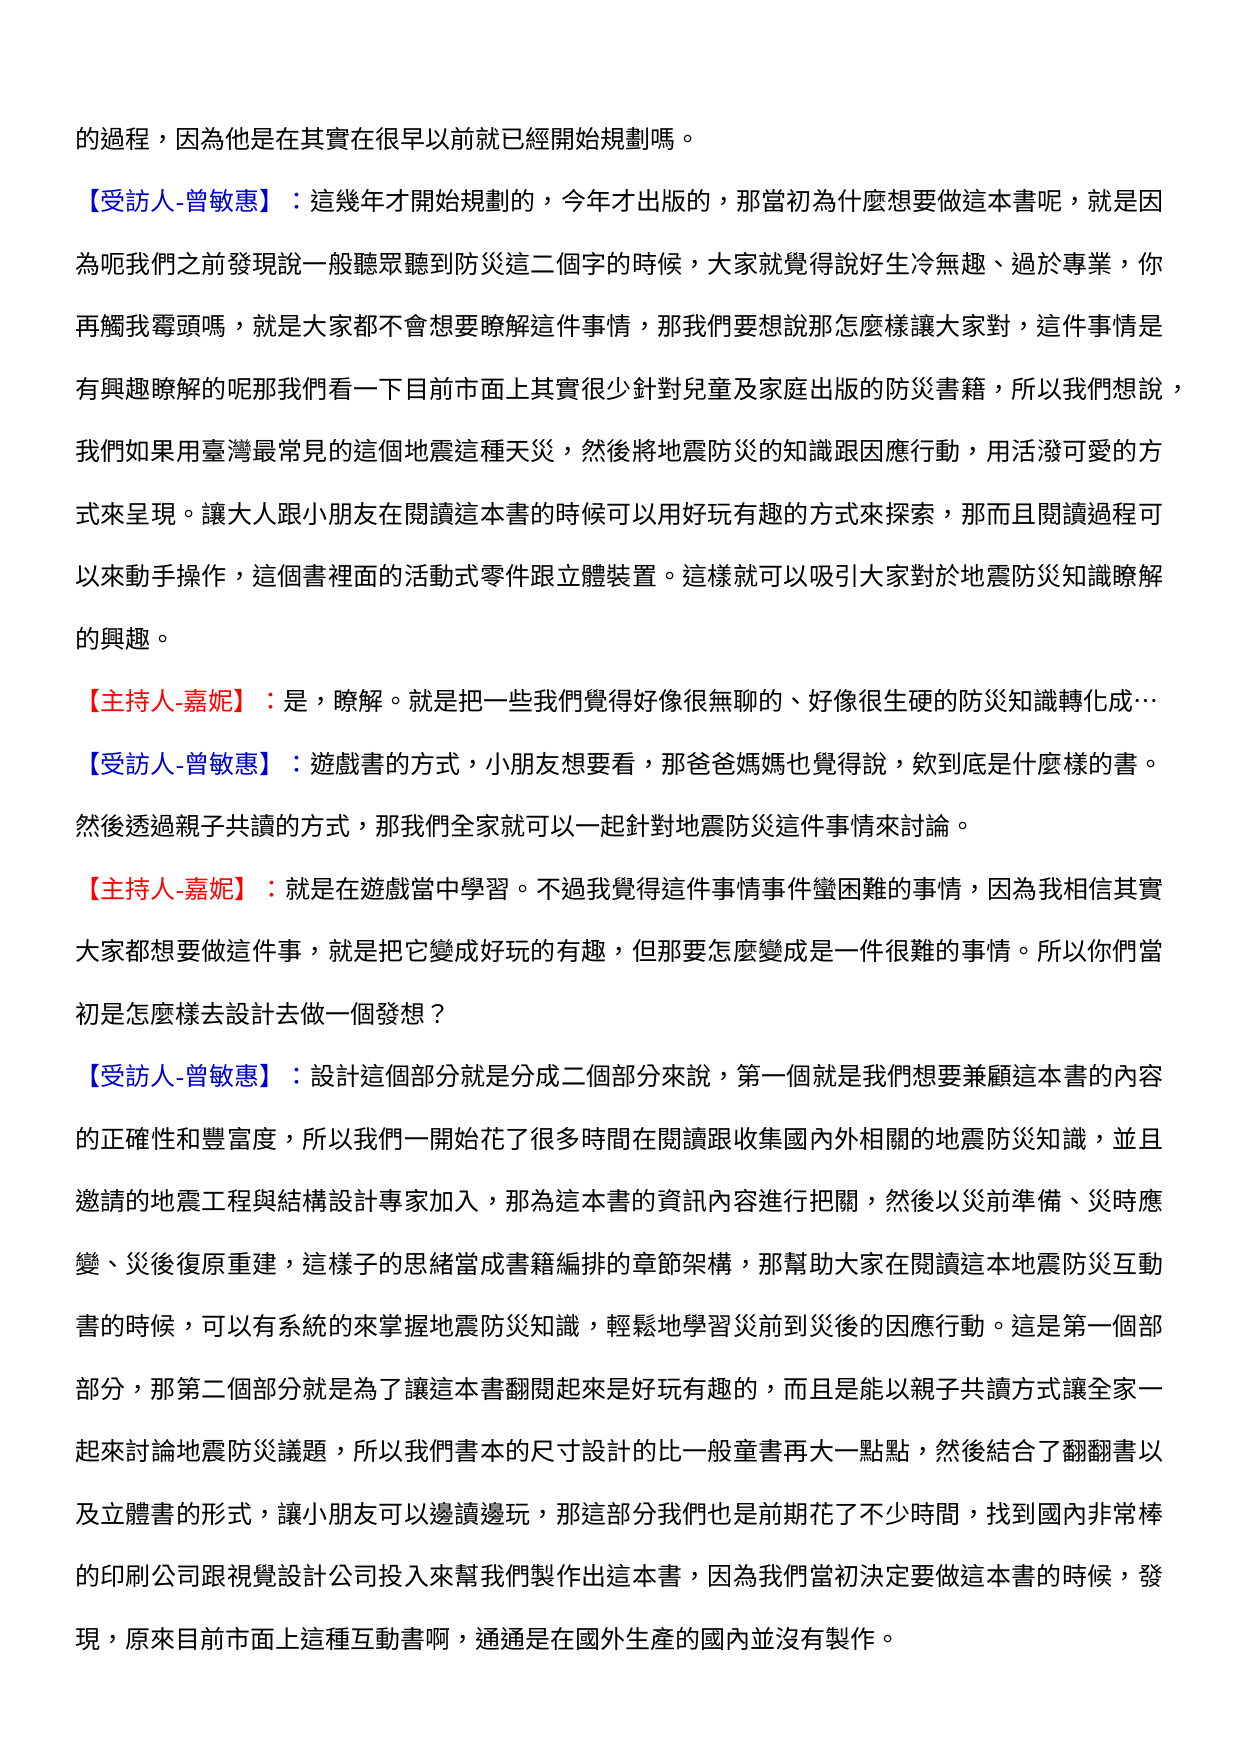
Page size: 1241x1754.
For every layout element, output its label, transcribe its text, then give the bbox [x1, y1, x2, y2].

text 【受訪人-曾敏惠】：設計這個部分就是分成二個部分來說，第一個就是我們想要兼顧這本書的內容的正確性和豐富度，所以我們一開始花了很多時間在閱讀跟收集國內外相關的地震防災知識，並且邀請的地震工程與結構設計專家加入，那為這本書的資訊內容進行把關，然後以災前準備、災時應變、災後復原重建，這樣子的思緒當成書籍編排的章節架構，那幫助大家在閱讀這本地震防災互動書的時候，可以有系統的來掌握地震防災知識，輕鬆地學習災前到災後的因應行動。這是第一個部部分，那第二個部分就是為了讓這本書翻閱起來是好玩有趣的，而且是能以親子共讀方式讓全家一起來討論地震防災議題，所以我們書本的尺寸設計的比一般童書再大一點點，然後結合了翻翻書以及立體書的形式，讓小朋友可以邊讀邊玩，那這部分我們也是前期花了不少時間，找到國內非常棒的印刷公司跟視覺設計公司投入來幫我們製作出這本書，因為我們當初決定要做這本書的時候，發現，原來目前市面上這種互動書啊，通通是在國外生產的國內並沒有製作。 [75, 1033, 1165, 1658]
text 的過程，因為他是在其實在很早以前就已經開始規劃嗎。 [75, 96, 1165, 158]
text 【受訪人-曾敏惠】：這幾年才開始規劃的，今年才出版的，那當初為什麼想要做這本書呢，就是因為呃我們之前發現說一般聽眾聽到防災這二個字的時候，大家就覺得說好生冷無趣、過於專業，你再觸我霉頭嗎，就是大家都不會想要瞭解這件事情，那我們要想說那怎麼樣讓大家對，這件事情是有興趣瞭解的呢那我們看一下目前市面上其實很少針對兒童及家庭出版的防災書籍，所以我們想說，我們如果用臺灣最常見的這個地震這種天災，然後將地震防災的知識跟因應行動，用活潑可愛的方式來呈現。讓大人跟小朋友在閱讀這本書的時候可以用好玩有趣的方式來探索，那而且閱讀過程可以來動手操作，這個書裡面的活動式零件跟立體裝置。這樣就可以吸引大家對於地震防災知識瞭解的興趣。 [75, 158, 1165, 658]
text 【主持人-嘉妮】：就是在遊戲當中學習。不過我覺得這件事情事件蠻困難的事情，因為我相信其實大家都想要做這件事，就是把它變成好玩的有趣，但那要怎麼變成是一件很難的事情。所以你們當初是怎麼樣去設計去做一個發想？ [75, 846, 1165, 1033]
text 【受訪人-曾敏惠】：遊戲書的方式，小朋友想要看，那爸爸媽媽也覺得說，欸到底是什麼樣的書。然後透過親子共讀的方式，那我們全家就可以一起針對地震防災這件事情來討論。 [75, 721, 1165, 846]
text 【主持人-嘉妮】：是，瞭解。就是把一些我們覺得好像很無聊的、好像很生硬的防災知識轉化成… [75, 658, 1165, 721]
